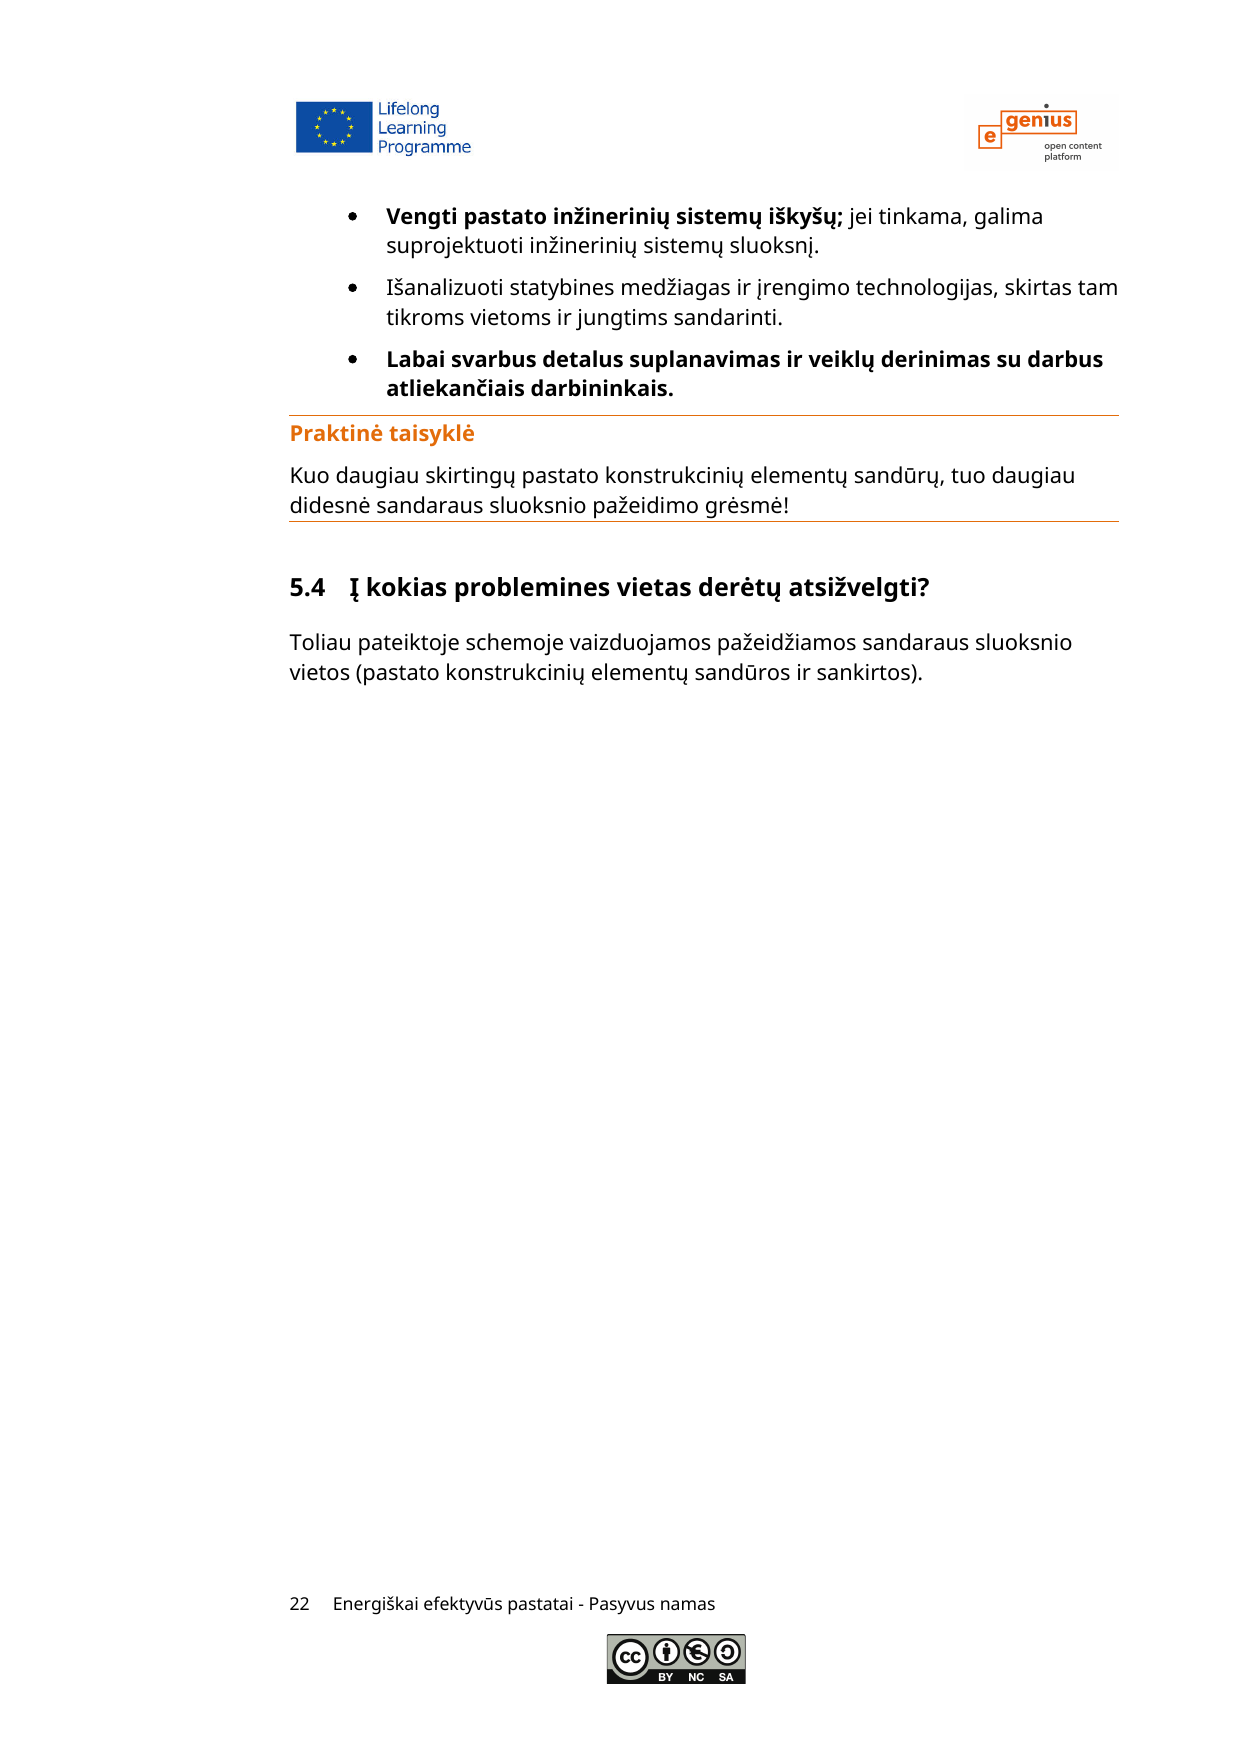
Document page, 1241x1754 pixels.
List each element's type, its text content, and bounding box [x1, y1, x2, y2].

text Toliau pateiktoje schemoje vaizduojamos pažeidžiamos sandaraus sluoksnio vietos (pastato konstrukcinių elementų sandūros ir sankirtos). [289, 627, 1119, 686]
list Išanalizuoti statybines medžiagas ir įrengimo technologijas, skirtas tam tikroms vietoms ir jungtims sandarinti. [348, 272, 1119, 331]
list Vengti pastato inžinerinių sistemų iškyšų; jei tinkama, galima suprojektuoti inžinerinių sistemų sluoksnį. [348, 201, 1119, 260]
text Kuo daugiau skirtingų pastato konstrukcinių elementų sandūrų, tuo daugiau didesnė sandaraus sluoksnio pažeidimo grėsmė! [289, 460, 1119, 521]
subtitle Į kokias problemines vietas derėtų atsižvelgti? [289, 572, 1119, 602]
text Praktinė taisyklė [289, 416, 1119, 448]
list Labai svarbus detalus suplanavimas ir veiklų derinimas su darbus atliekančiais darbininkais. [348, 344, 1119, 403]
